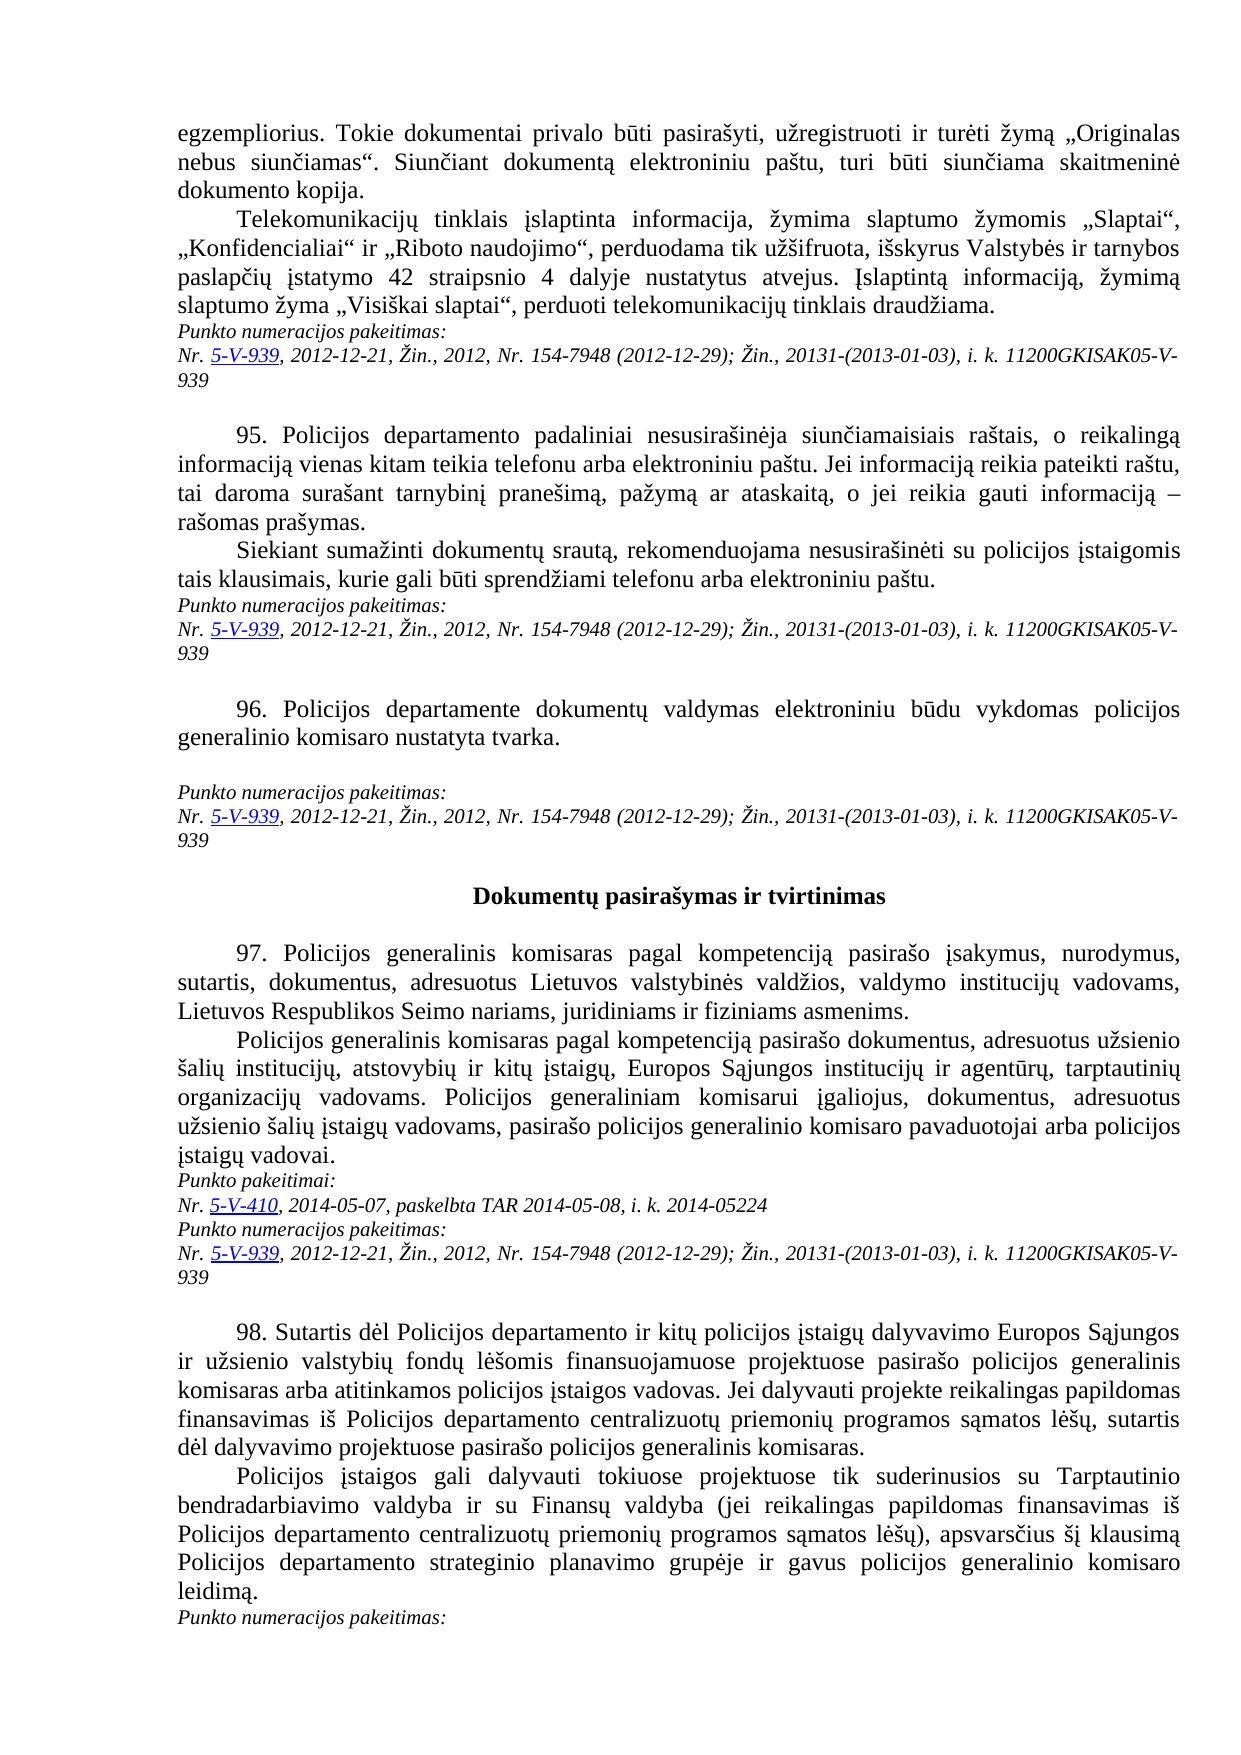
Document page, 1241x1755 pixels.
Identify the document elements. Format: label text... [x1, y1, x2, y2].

text Siekiant sumažinti dokumentų srautą, rekomenduojama nesusirašinėti su policijos įstaigomis tais klausimais, kurie gali būti sprendžiami telefonu arba elektroniniu paštu. [177, 535, 1181, 593]
text Nr. 5-V-939, 2012-12-21, Žin., 2012, Nr. 154-7948 (2012-12-29); Žin., 20131-(2013-01-03), i. k. 11200GKISAK05-V-939 [177, 617, 1181, 665]
text Punkto numeracijos pakeitimas: [177, 593, 1181, 617]
text Nr. 5-V-939, 2012-12-21, Žin., 2012, Nr. 154-7948 (2012-12-29); Žin., 20131-(2013-01-03), i. k. 11200GKISAK05-V-939 [177, 804, 1181, 852]
text Punkto numeracijos pakeitimas: [177, 780, 1181, 804]
text Nr. 5-V-939, 2012-12-21, Žin., 2012, Nr. 154-7948 (2012-12-29); Žin., 20131-(2013-01-03), i. k. 11200GKISAK05-V-939 [177, 1241, 1181, 1289]
text Nr. 5-V-939, 2012-12-21, Žin., 2012, Nr. 154-7948 (2012-12-29); Žin., 20131-(2013-01-03), i. k. 11200GKISAK05-V-939 [177, 343, 1181, 392]
text Policijos generalinis komisaras pagal kompetenciją pasirašo dokumentus, adresuotus užsienio šalių institucijų, atstovybių ir kitų įstaigų, Europos Sąjungos institucijų ir agentūrų, tarptautinių organizacijų vadovams. Policijos generaliniam komisarui įgaliojus, dokumentus, adresuotus užsienio šalių įstaigų vadovams, pasirašo policijos generalinio komisaro pavaduotojai arba policijos įstaigų vadovai. [177, 1025, 1181, 1168]
text Policijos įstaigos gali dalyvauti tokiuose projektuose tik suderinusios su Tarptautinio bendradarbiavimo valdyba ir su Finansų valdyba (jei reikalingas papildomas finansavimas iš Policijos departamento centralizuotų priemonių programos sąmatos lėšų), apsvarsčius šį klausimą Policijos departamento strateginio planavimo grupėje ir gavus policijos generalinio komisaro leidimą. [177, 1461, 1181, 1605]
text Telekomunikacijų tinklais įslaptinta informacija, žymima slaptumo žymomis „Slaptai“, „Konfidencialiai“ ir „Riboto naudojimo“, perduodama tik užšifruota, išskyrus Valstybės ir tarnybos paslapčių įstatymo 42 straipsnio 4 dalyje nustatytus atvejus. Įslaptintą informaciją, žymimą slaptumo žyma „Visiškai slaptai“, perduoti telekomunikacijų tinklais draudžiama. [177, 204, 1181, 319]
text 97. Policijos generalinis komisaras pagal kompetenciją pasirašo įsakymus, nurodymus, sutartis, dokumentus, adresuotus Lietuvos valstybinės valdžios, valdymo institucijų vadovams, Lietuvos Respublikos Seimo nariams, juridiniams ir fiziniams asmenims. [177, 938, 1181, 1025]
text egzempliorius. Tokie dokumentai privalo būti pasirašyti, užregistruoti ir turėti žymą „Originalas nebus siunčiamas“. Siunčiant dokumentą elektroniniu paštu, turi būti siunčiama skaitmeninė dokumento kopija. [177, 118, 1181, 204]
text Punkto numeracijos pakeitimas: [177, 1605, 1181, 1629]
text Punkto numeracijos pakeitimas: [177, 1217, 1181, 1241]
text Punkto numeracijos pakeitimas: [177, 319, 1181, 343]
text 98. Sutartis dėl Policijos departamento ir kitų policijos įstaigų dalyvavimo Europos Sąjungos ir užsienio valstybių fondų lėšomis finansuojamuose projektuose pasirašo policijos generalinis komisaras arba atitinkamos policijos įstaigos vadovas. Jei dalyvauti projekte reikalingas papildomas finansavimas iš Policijos departamento centralizuotų priemonių programos sąmatos lėšų, sutartis dėl dalyvavimo projektuose pasirašo policijos generalinis komisaras. [177, 1317, 1181, 1461]
text 96. Policijos departamente dokumentų valdymas elektroniniu būdu vykdomas policijos generalinio komisaro nustatyta tvarka. [177, 694, 1181, 751]
text Dokumentų pasirašymas ir tvirtinimas [177, 881, 1181, 910]
text Punkto pakeitimai: [177, 1168, 1181, 1192]
text Nr. 5-V-410, 2014-05-07, paskelbta TAR 2014-05-08, i. k. 2014-05224 [177, 1192, 1181, 1217]
text 95. Policijos departamento padaliniai nesusirašinėja siunčiamaisiais raštais, o reikalingą informaciją vienas kitam teikia telefonu arba elektroniniu paštu. Jei informaciją reikia pateikti raštu, tai daroma surašant tarnybinį pranešimą, pažymą ar ataskaitą, o jei reikia gauti informaciją – rašomas prašymas. [177, 420, 1181, 535]
